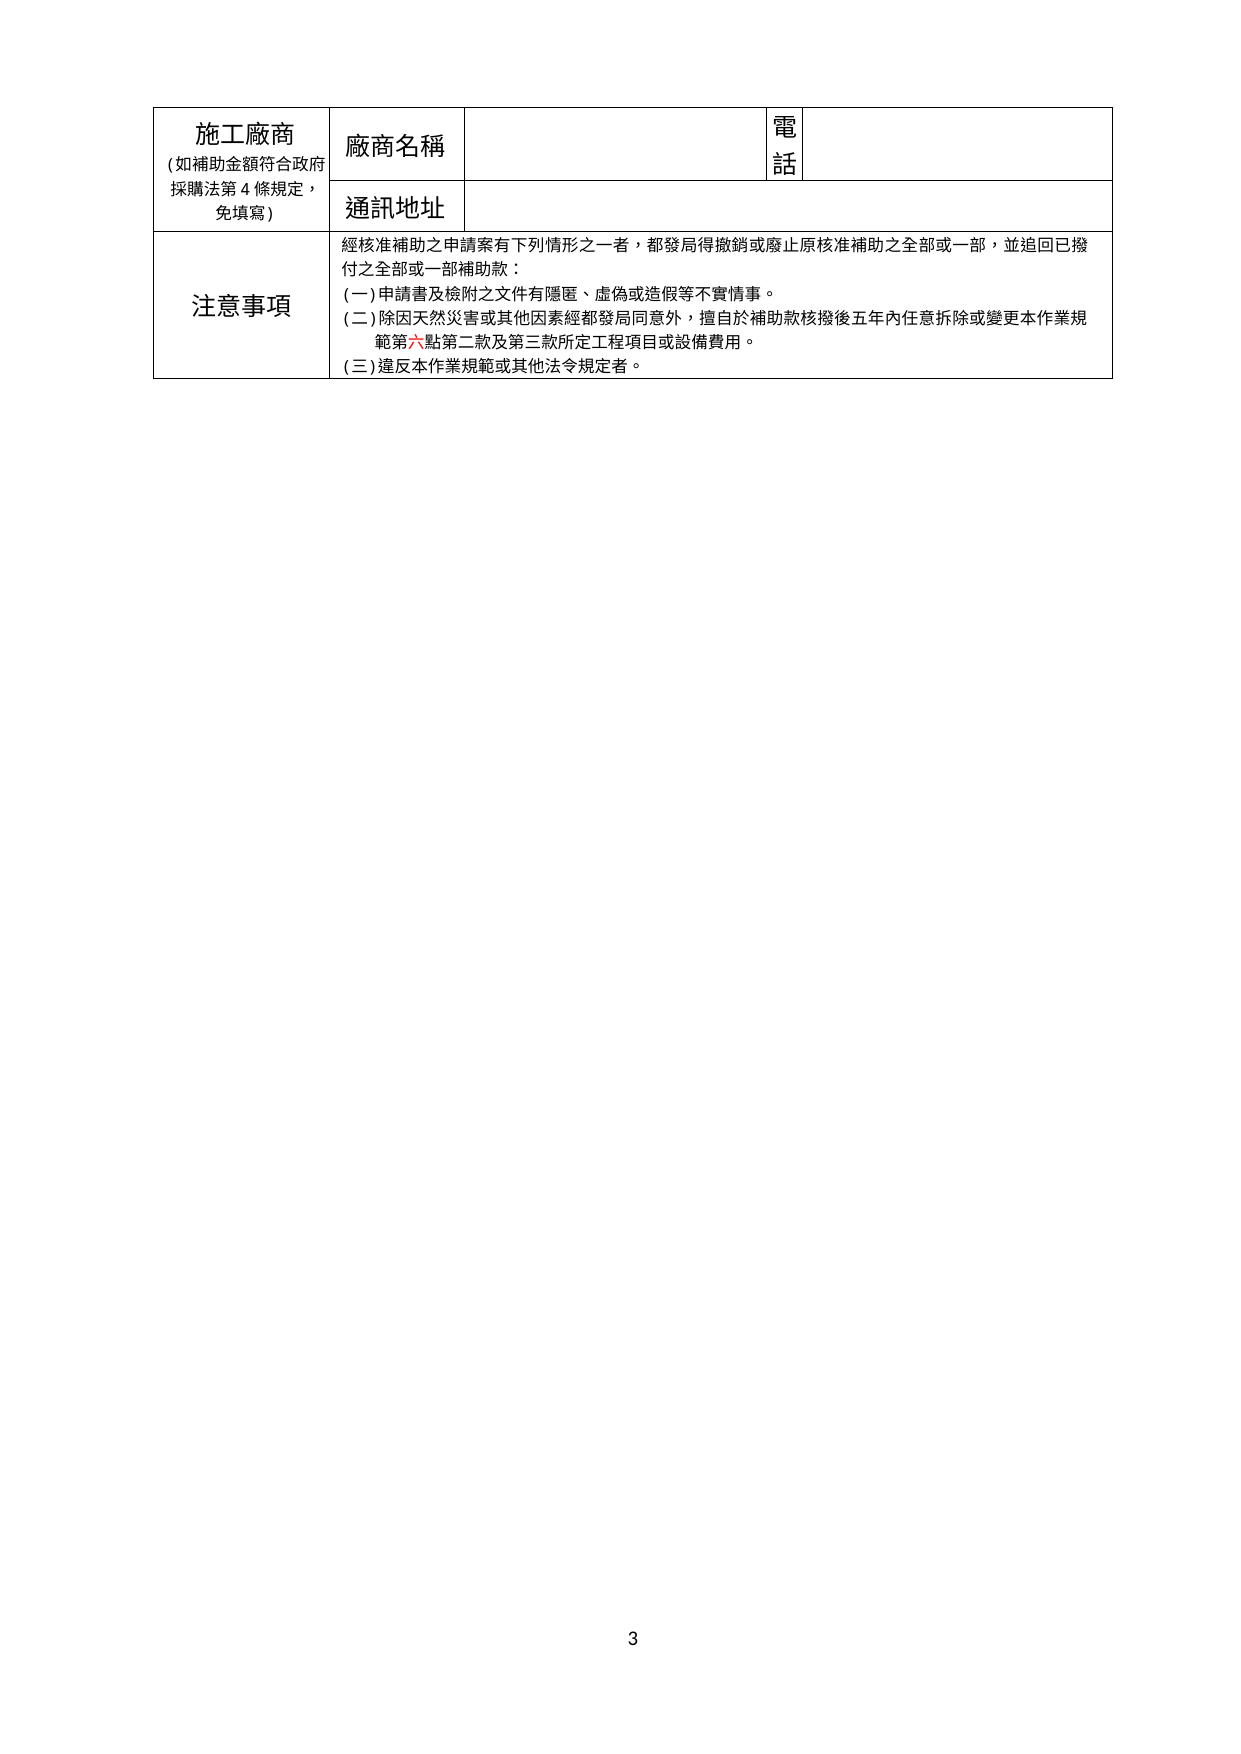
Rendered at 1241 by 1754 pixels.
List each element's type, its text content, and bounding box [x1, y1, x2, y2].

table_cell 施工廠商 (如補助金額符合政府採購法第4條規定，免填寫) [154, 108, 329, 231]
table_cell 通訊地址 [330, 181, 464, 231]
table_cell 經核准補助之申請案有下列情形之一者，都發局得撤銷或廢止原核准補助之全部或一部，並追回已撥付之全部或一部補助款： (一)申請書及檢附之文件有隱匿、虛偽或造假等不實情事。 (二)除因天然災害或其他因素經都發局同意外，擅自於補助款核撥後五年內任意拆除或變更本作業規範第六點第二款及第三款所定工程項目或設備費用。 (三)違反本作業規範或其他法令規定者。 [330, 232, 1112, 378]
table_cell 電話 [767, 108, 802, 180]
table_cell [803, 108, 1112, 180]
table_cell [465, 181, 1112, 231]
table_cell 注意事項 [154, 232, 329, 378]
table_cell [465, 108, 766, 180]
table_cell 廠商名稱 [330, 108, 464, 180]
